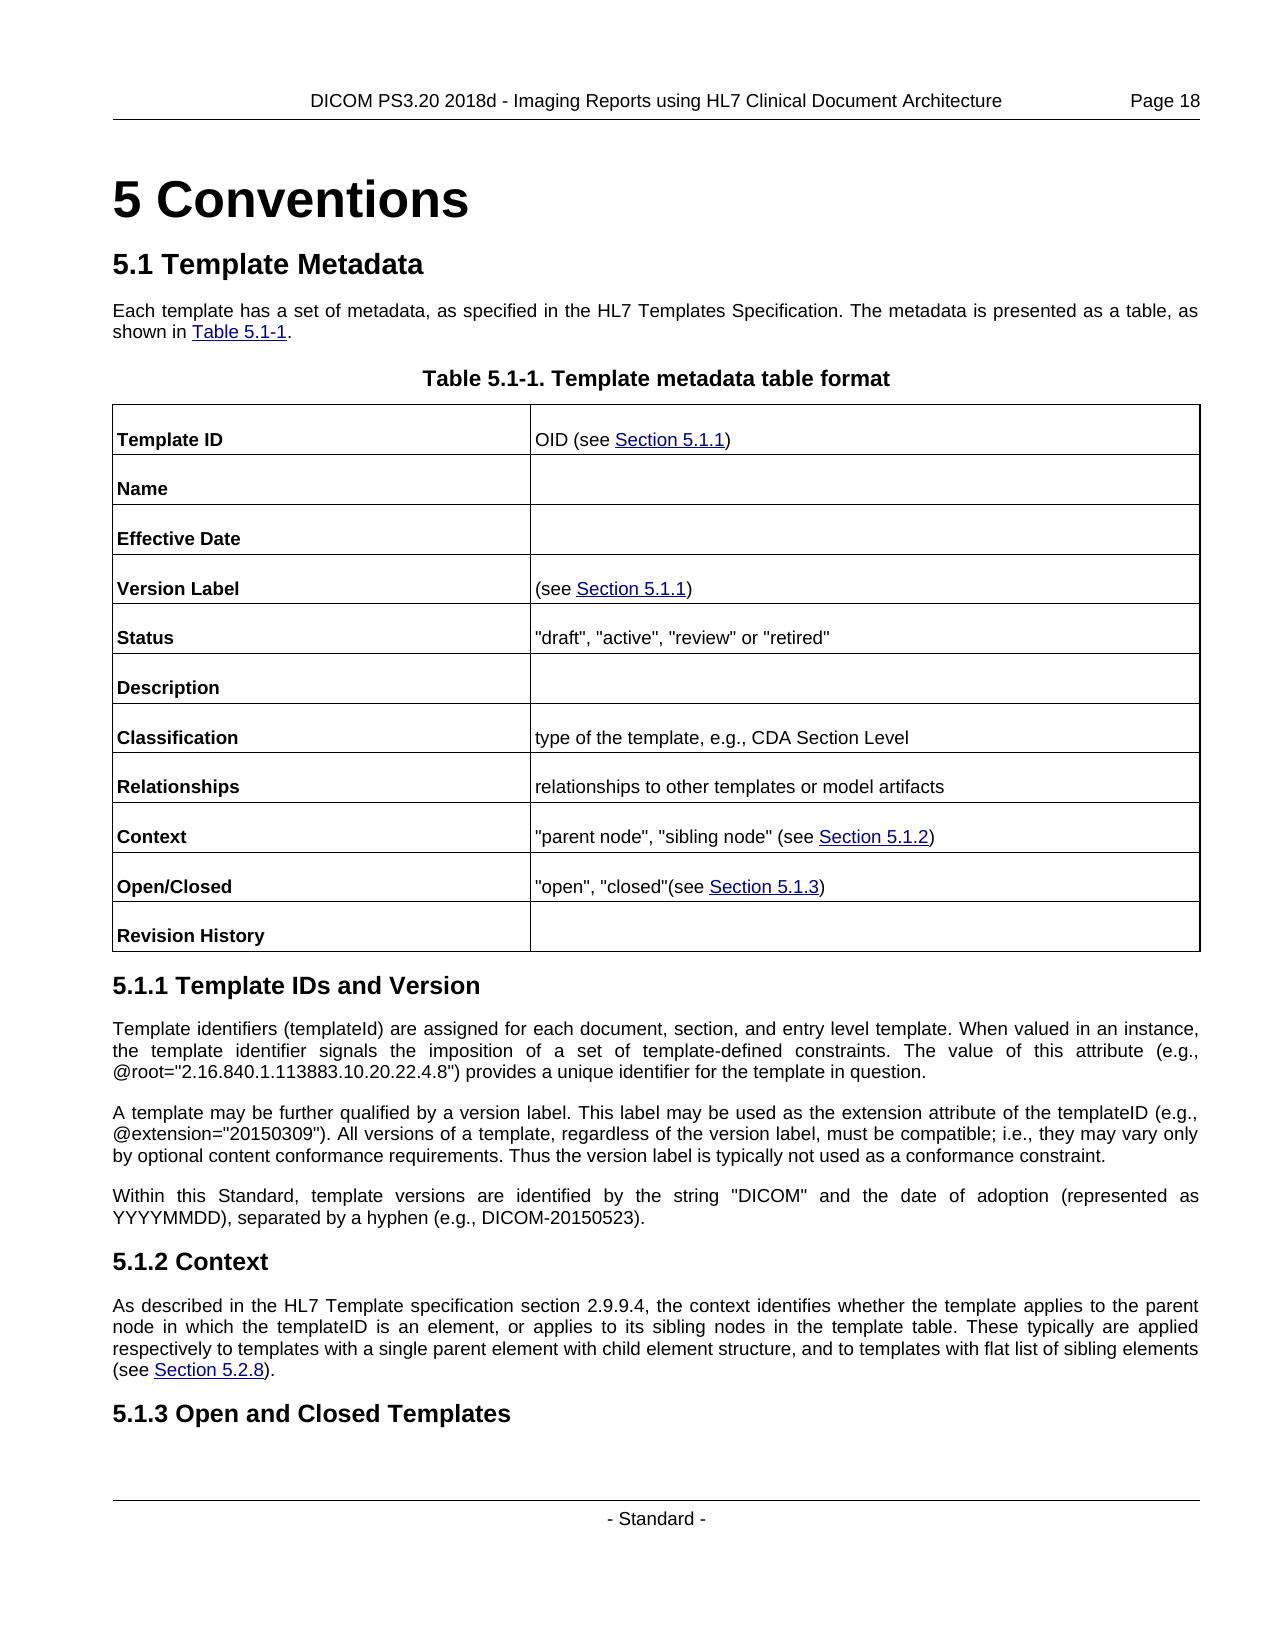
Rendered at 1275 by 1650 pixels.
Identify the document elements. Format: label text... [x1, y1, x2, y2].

table_header Template ID [113, 405, 530, 454]
table_cell Version Label [113, 555, 530, 603]
text Template identifiers (templateId) are assigned for each document, section, and entry level template. When valued in an instance, the template identifier signals the imposition of a set of template-defined constraints. The value of this attribute (e.g., @root="2.16.840.1.113883.10.20.22.4.8") provides a unique identifier for the template in question. [112, 1018, 1200, 1083]
table_cell Context [113, 803, 530, 852]
text 5.1.1 Template IDs and Version [112, 971, 1200, 999]
table_cell Open/Closed [113, 853, 530, 901]
text 5.1 Template Metadata [112, 247, 1200, 281]
table_cell Description [113, 654, 530, 702]
table_cell [531, 455, 1199, 504]
table_cell "open", "closed"(see Section 5.1.3) [531, 853, 1199, 901]
table_cell Classification [113, 704, 530, 752]
table_cell Effective Date [113, 505, 530, 553]
text 5.1.3 Open and Closed Templates [112, 1399, 1200, 1428]
text Within this Standard, template versions are identified by the string "DICOM" and the date of adoption (represented as YYYYMMDD), separated by a hyphen (e.g., DICOM-20150523). [112, 1185, 1200, 1228]
table_cell [531, 902, 1199, 951]
text Each template has a set of metadata, as specified in the HL7 Templates Specification. The metadata is presented as a table, as shown in Table 5.1-1. [112, 299, 1200, 342]
text 5 Conventions [112, 169, 1200, 228]
table_cell Relationships [113, 753, 530, 802]
table_cell [531, 505, 1199, 553]
text Table 5.1-1. Template metadata table format [112, 365, 1200, 391]
table_cell Status [113, 604, 530, 653]
table_cell type of the template, e.g., CDA Section Level [531, 704, 1199, 752]
text As described in the HL7 Template specification section 2.9.9.4, the context identifies whether the template applies to the parent node in which the templateID is an element, or applies to its sibling nodes in the template table. These typically are applied respectively to templates with a single parent element with child element structure, and to templates with flat list of sibling elements (see Section 5.2.8). [112, 1294, 1200, 1381]
table_cell Name [113, 455, 530, 504]
table_cell Revision History [113, 902, 530, 951]
table_cell relationships to other templates or model artifacts [531, 753, 1199, 802]
table_header OID (see Section 5.1.1) [531, 405, 1199, 454]
table_cell "parent node", "sibling node" (see Section 5.1.2) [531, 803, 1199, 852]
table_cell (see Section 5.1.1) [531, 555, 1199, 603]
text A template may be further qualified by a version label. This label may be used as the extension attribute of the templateID (e.g., @extension="20150309"). All versions of a template, regardless of the version label, must be compatible; i.e., they may vary only by optional content conformance requirements. Thus the version label is typically not used as a conformance constraint. [112, 1102, 1200, 1166]
table_cell "draft", "active", "review" or "retired" [531, 604, 1199, 653]
table_cell [531, 654, 1199, 702]
text 5.1.2 Context [112, 1247, 1200, 1276]
